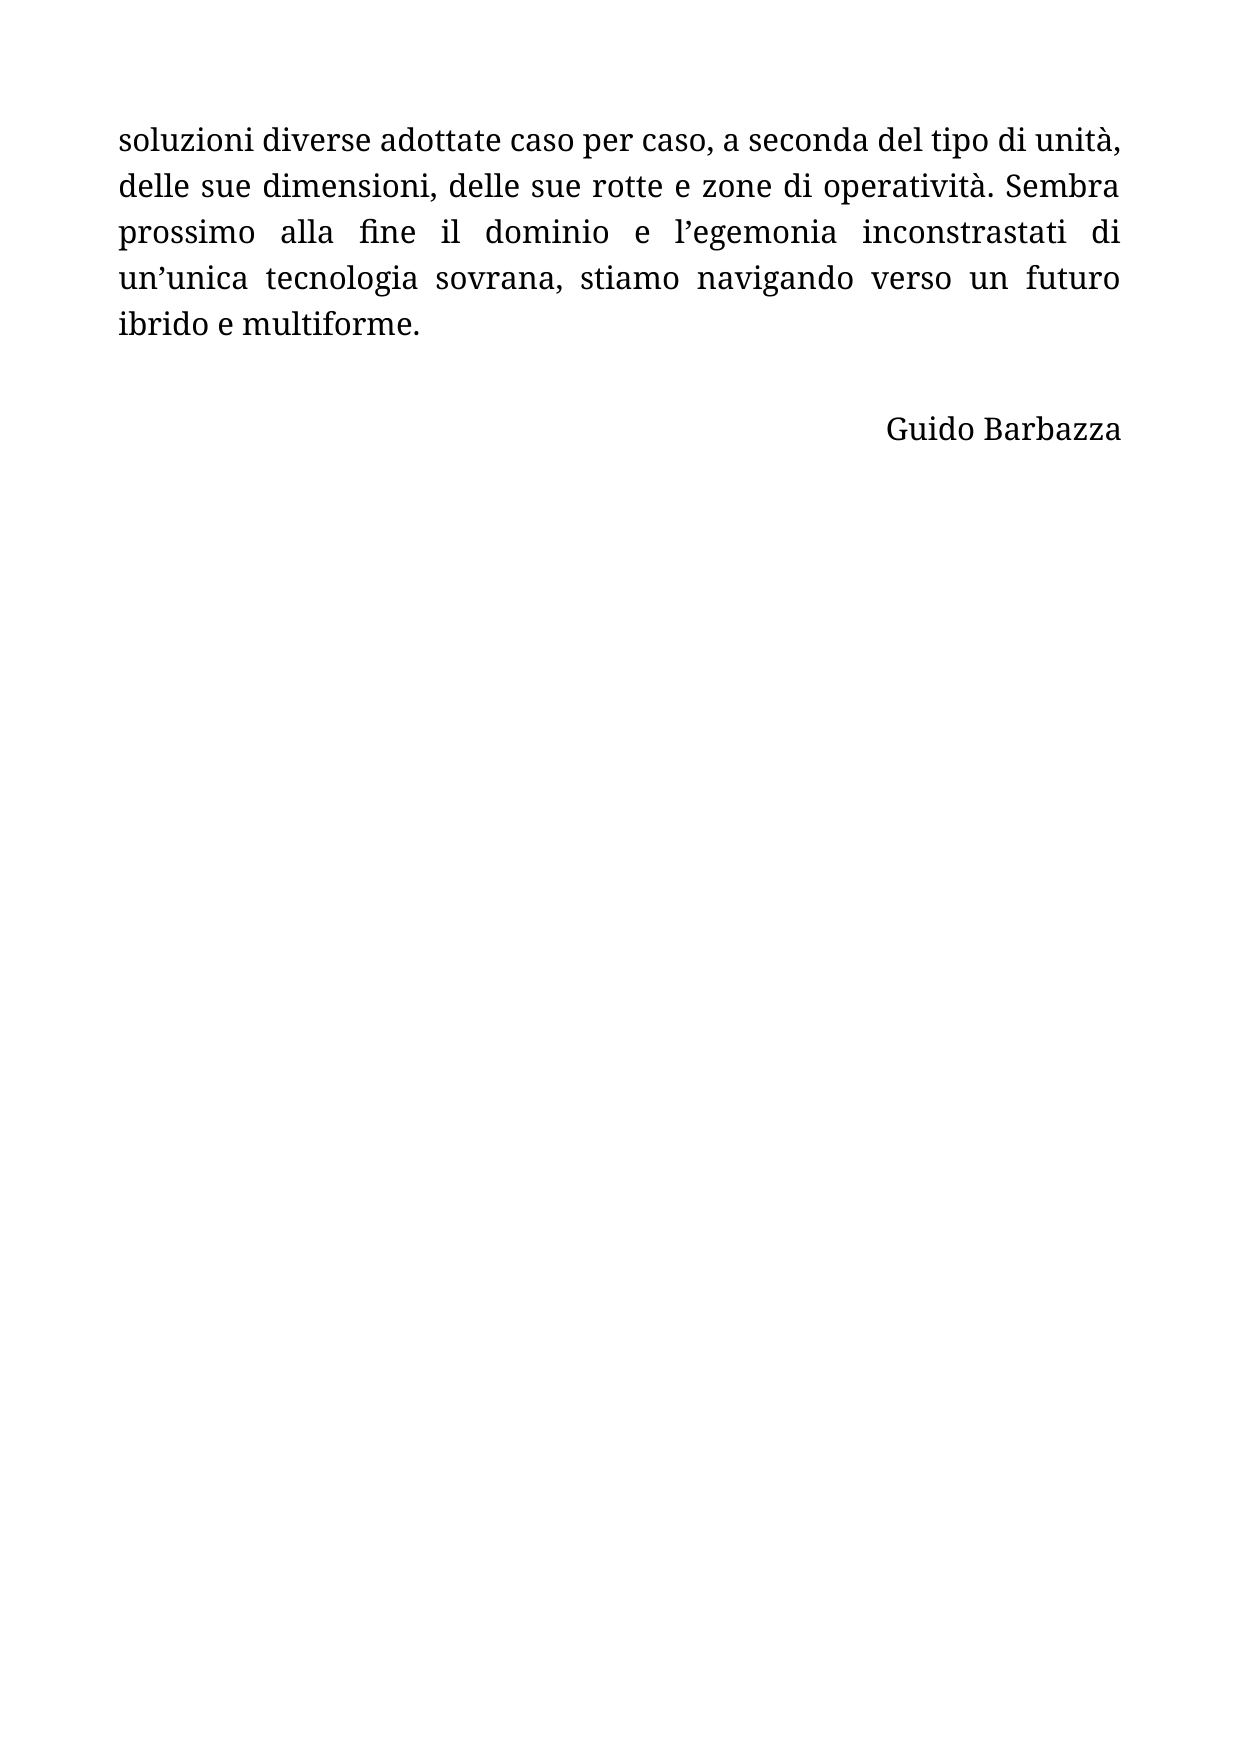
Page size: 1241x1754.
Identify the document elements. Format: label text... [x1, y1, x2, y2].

text Guido Barbazza [118, 407, 1122, 450]
text soluzioni diverse adottate caso per caso, a seconda del tipo di unità, delle sue dimensioni, delle sue rotte e zone di operatività. Sembra prossimo alla fine il dominio e l’egemonia inconstrastati di un’unica tecnologia sovrana, stiamo navigando verso un futuro ibrido e multiforme. [118, 118, 1122, 344]
